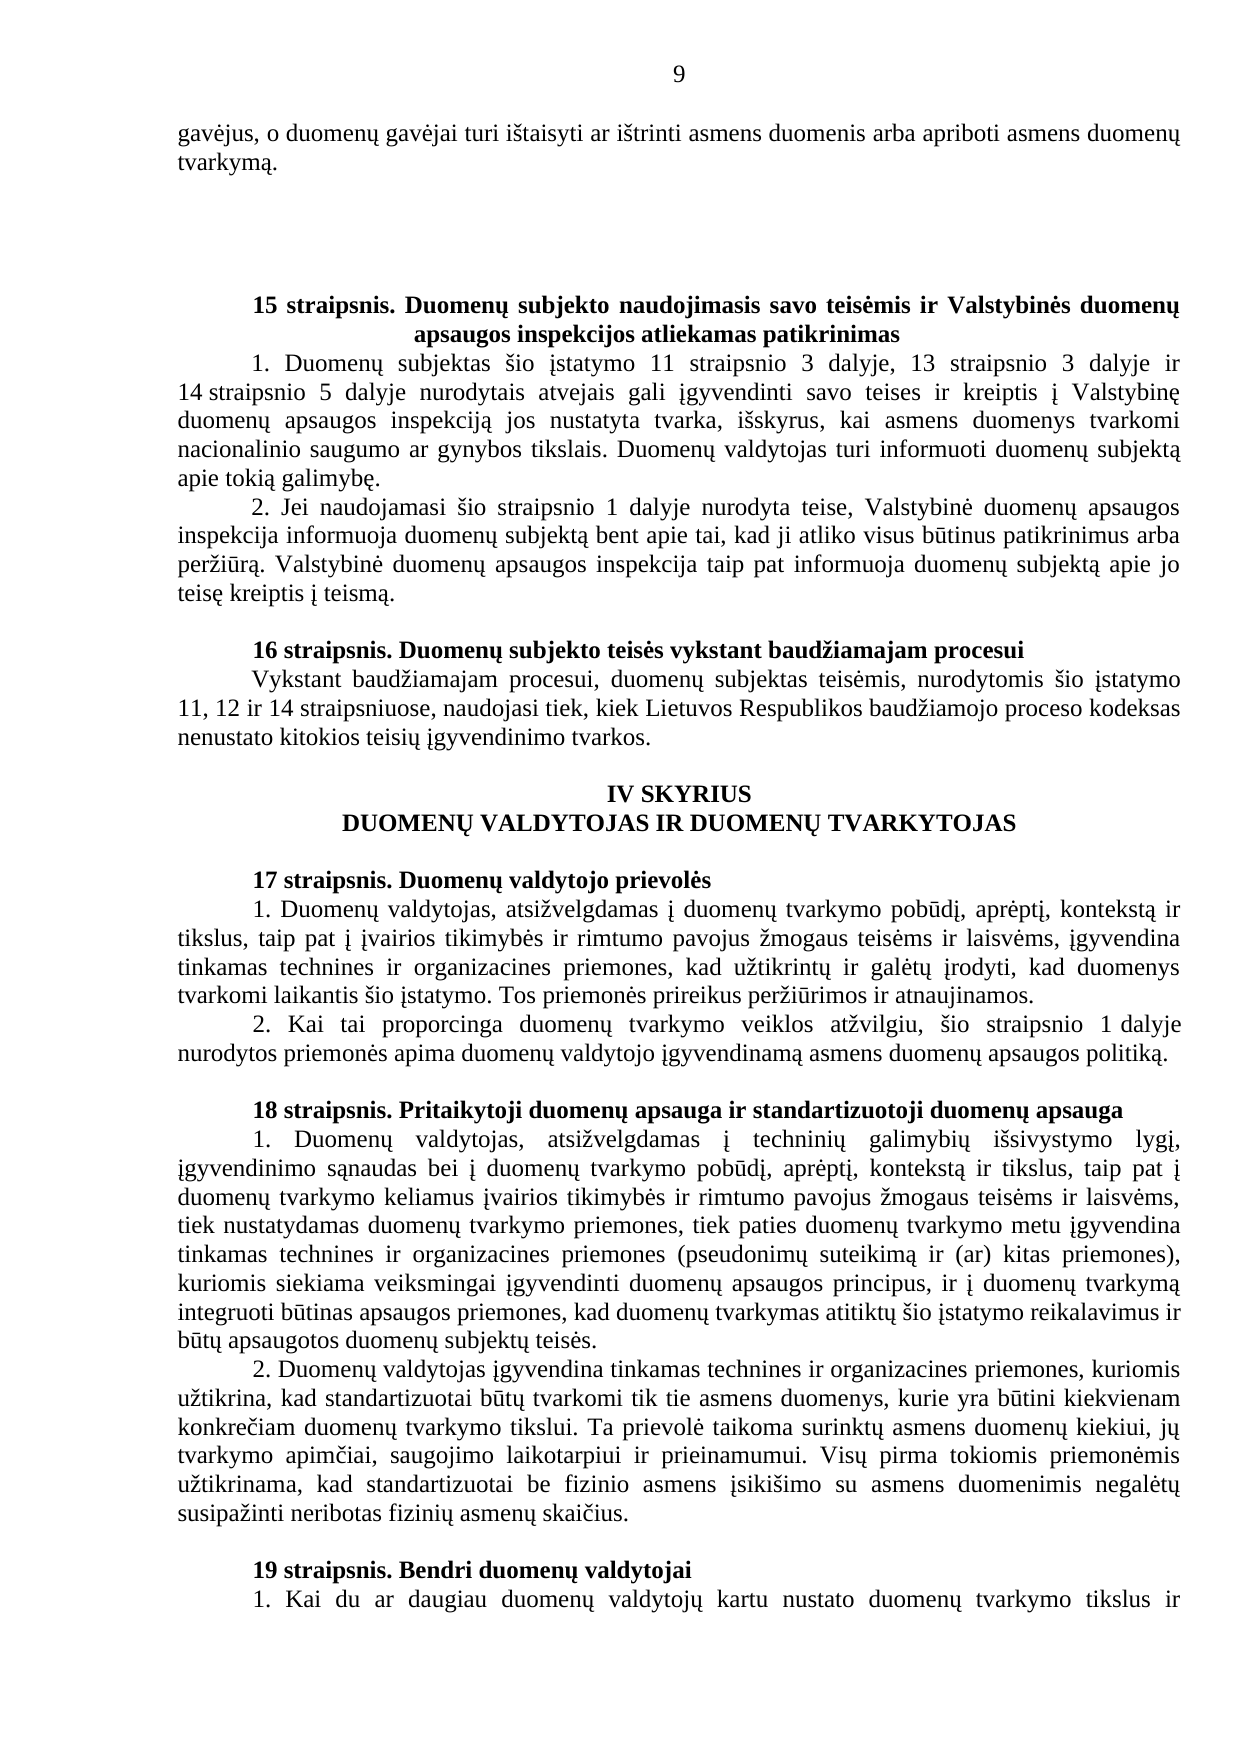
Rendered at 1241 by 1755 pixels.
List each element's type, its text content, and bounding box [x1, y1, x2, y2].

text IV SKYRIUS [177, 779, 1181, 808]
text 1. Duomenų subjektas šio įstatymo 11 straipsnio 3 dalyje, 13 straipsnio 3 dalyje ir 14 straipsnio 5 dalyje nurodytais atvejais gali įgyvendinti savo teises ir kreiptis į Valstybinę duomenų apsaugos inspekciją jos nustatyta tvarka, išskyrus, kai asmens duomenys tvarkomi nacionalinio saugumo ar gynybos tikslais. Duomenų valdytojas turi informuoti duomenų subjektą apie tokią galimybę. [177, 348, 1181, 492]
text 19 straipsnis. Bendri duomenų valdytojai [252, 1556, 1181, 1584]
text 2. Kai tai proporcinga duomenų tvarkymo veiklos atžvilgiu, šio straipsnio 1 dalyje nurodytos priemonės apima duomenų valdytojo įgyvendinamą asmens duomenų apsaugos politiką. [177, 1009, 1181, 1067]
text 18 straipsnis. Pritaikytoji duomenų apsauga ir standartizuotoji duomenų apsauga [252, 1096, 1181, 1124]
text 17 straipsnis. Duomenų valdytojo prievolės [252, 866, 1181, 894]
text gavėjus, o duomenų gavėjai turi ištaisyti ar ištrinti asmens duomenis arba apriboti asmens duomenų tvarkymą. [177, 118, 1181, 176]
text 2. Jei naudojamasi šio straipsnio 1 dalyje nurodyta teise, Valstybinė duomenų apsaugos inspekcija informuoja duomenų subjektą bent apie tai, kad ji atliko visus būtinus patikrinimus arba peržiūrą. Valstybinė duomenų apsaugos inspekcija taip pat informuoja duomenų subjektą apie jo teisę kreiptis į teismą. [177, 492, 1181, 607]
text 1. Kai du ar daugiau duomenų valdytojų kartu nustato duomenų tvarkymo tikslus ir [177, 1584, 1181, 1613]
text 1. Duomenų valdytojas, atsižvelgdamas į techninių galimybių išsivystymo lygį, įgyvendinimo sąnaudas bei į duomenų tvarkymo pobūdį, aprėptį, kontekstą ir tikslus, taip pat į duomenų tvarkymo keliamus įvairios tikimybės ir rimtumo pavojus žmogaus teisėms ir laisvėms, tiek nustatydamas duomenų tvarkymo priemones, tiek paties duomenų tvarkymo metu įgyvendina tinkamas technines ir organizacines priemones (pseudonimų suteikimą ir (ar) kitas priemones), kuriomis siekiama veiksmingai įgyvendinti duomenų apsaugos principus, ir į duomenų tvarkymą integruoti būtinas apsaugos priemones, kad duomenų tvarkymas atitiktų šio įstatymo reikalavimus ir būtų apsaugotos duomenų subjektų teisės. [177, 1124, 1181, 1354]
text 2. Duomenų valdytojas įgyvendina tinkamas technines ir organizacines priemones, kuriomis užtikrina, kad standartizuotai būtų tvarkomi tik tie asmens duomenys, kurie yra būtini kiekvienam konkrečiam duomenų tvarkymo tikslui. Ta prievolė taikoma surinktų asmens duomenų kiekiui, jų tvarkymo apimčiai, saugojimo laikotarpiui ir prieinamumui. Visų pirma tokiomis priemonėmis užtikrinama, kad standartizuotai be fizinio asmens įsikišimo su asmens duomenimis negalėtų susipažinti neribotas fizinių asmenų skaičius. [177, 1354, 1181, 1527]
text 1. Duomenų valdytojas, atsižvelgdamas į duomenų tvarkymo pobūdį, aprėptį, kontekstą ir tikslus, taip pat į įvairios tikimybės ir rimtumo pavojus žmogaus teisėms ir laisvėms, įgyvendina tinkamas technines ir organizacines priemones, kad užtikrintų ir galėtų įrodyti, kad duomenys tvarkomi laikantis šio įstatymo. Tos priemonės prireikus peržiūrimos ir atnaujinamos. [177, 894, 1181, 1009]
text 15 straipsnis. Duomenų subjekto naudojimasis savo teisėmis ir Valstybinės duomenų apsaugos inspekcijos atliekamas patikrinimas [252, 291, 1181, 348]
text Vykstant baudžiamajam procesui, duomenų subjektas teisėmis, nurodytomis šio įstatymo 11, 12 ir 14 straipsniuose, naudojasi tiek, kiek Lietuvos Respublikos baudžiamojo proceso kodeksas nenustato kitokios teisių įgyvendinimo tvarkos. [177, 664, 1181, 751]
text DUOMENŲ VALDYTOJAS IR DUOMENŲ TVARKYTOJAS [177, 808, 1181, 837]
text 16 straipsnis. Duomenų subjekto teisės vykstant baudžiamajam procesui [252, 636, 1181, 664]
